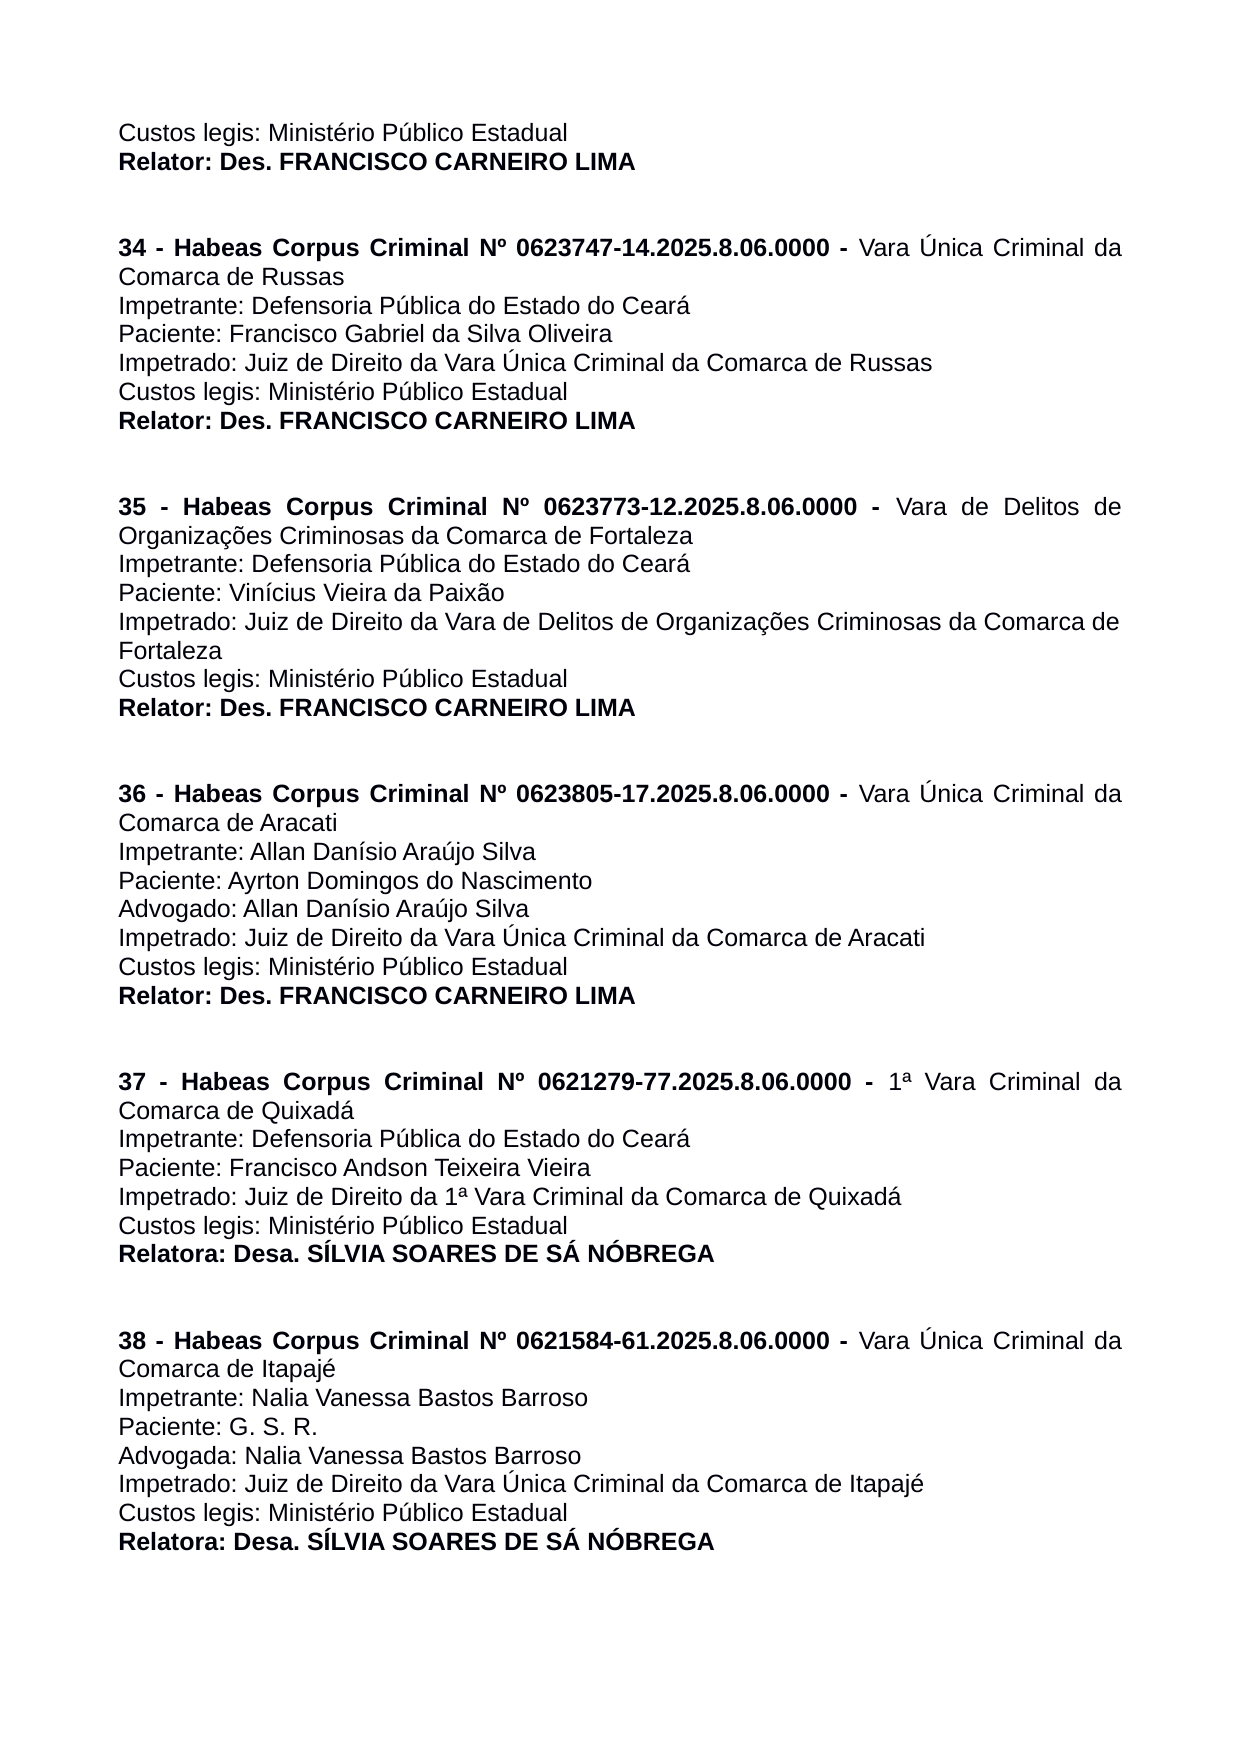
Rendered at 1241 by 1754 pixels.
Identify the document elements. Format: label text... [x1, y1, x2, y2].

text Relator: Des. FRANCISCO CARNEIRO LIMA [118, 693, 1122, 722]
text Relator: Des. FRANCISCO CARNEIRO LIMA [118, 406, 1122, 434]
text Impetrado: Juiz de Direito da Vara de Delitos de Organizações Criminosas da Comarca de Fortaleza [118, 607, 1122, 664]
text Impetrado: Juiz de Direito da Vara Única Criminal da Comarca de Russas [118, 348, 1122, 377]
text Custos legis: Ministério Público Estadual [118, 664, 1122, 693]
text Relatora: Desa. SÍLVIA SOARES DE SÁ NÓBREGA [118, 1527, 1122, 1556]
text Impetrante: Allan Danísio Araújo Silva [118, 837, 1122, 866]
text Custos legis: Ministério Público Estadual [118, 1498, 1122, 1527]
text Advogado: Allan Danísio Araújo Silva [118, 894, 1122, 923]
text Relatora: Desa. SÍLVIA SOARES DE SÁ NÓBREGA [118, 1239, 1122, 1268]
text Paciente: G. S. R. [118, 1412, 1122, 1441]
text Paciente: Ayrton Domingos do Nascimento [118, 866, 1122, 894]
text Paciente: Vinícius Vieira da Paixão [118, 578, 1122, 607]
text Advogada: Nalia Vanessa Bastos Barroso [118, 1441, 1122, 1469]
text 38 - Habeas Corpus Criminal Nº 0621584-61.2025.8.06.0000 - Vara Única Criminal da Comarca de Itapajé [118, 1326, 1122, 1383]
text 35 - Habeas Corpus Criminal Nº 0623773-12.2025.8.06.0000 - Vara de Delitos de Organizações Criminosas da Comarca de Fortaleza [118, 492, 1122, 549]
text Paciente: Francisco Andson Teixeira Vieira [118, 1153, 1122, 1182]
text Custos legis: Ministério Público Estadual [118, 1211, 1122, 1239]
text 36 - Habeas Corpus Criminal Nº 0623805-17.2025.8.06.0000 - Vara Única Criminal da Comarca de Aracati [118, 779, 1122, 837]
text Impetrado: Juiz de Direito da 1ª Vara Criminal da Comarca de Quixadá [118, 1182, 1122, 1211]
text Custos legis: Ministério Público Estadual [118, 118, 1122, 147]
text 37 - Habeas Corpus Criminal Nº 0621279-77.2025.8.06.0000 - 1ª Vara Criminal da Comarca de Quixadá [118, 1067, 1122, 1124]
text Relator: Des. FRANCISCO CARNEIRO LIMA [118, 981, 1122, 1009]
text Relator: Des. FRANCISCO CARNEIRO LIMA [118, 147, 1122, 176]
text Impetrado: Juiz de Direito da Vara Única Criminal da Comarca de Aracati [118, 923, 1122, 952]
text 34 - Habeas Corpus Criminal Nº 0623747-14.2025.8.06.0000 - Vara Única Criminal da Comarca de Russas [118, 233, 1122, 291]
text Paciente: Francisco Gabriel da Silva Oliveira [118, 319, 1122, 348]
text Custos legis: Ministério Público Estadual [118, 952, 1122, 981]
text Impetrante: Defensoria Pública do Estado do Ceará [118, 1124, 1122, 1153]
text Impetrante: Nalia Vanessa Bastos Barroso [118, 1383, 1122, 1412]
text Impetrado: Juiz de Direito da Vara Única Criminal da Comarca de Itapajé [118, 1469, 1122, 1498]
text Impetrante: Defensoria Pública do Estado do Ceará [118, 549, 1122, 578]
text Impetrante: Defensoria Pública do Estado do Ceará [118, 291, 1122, 319]
text Custos legis: Ministério Público Estadual [118, 377, 1122, 406]
